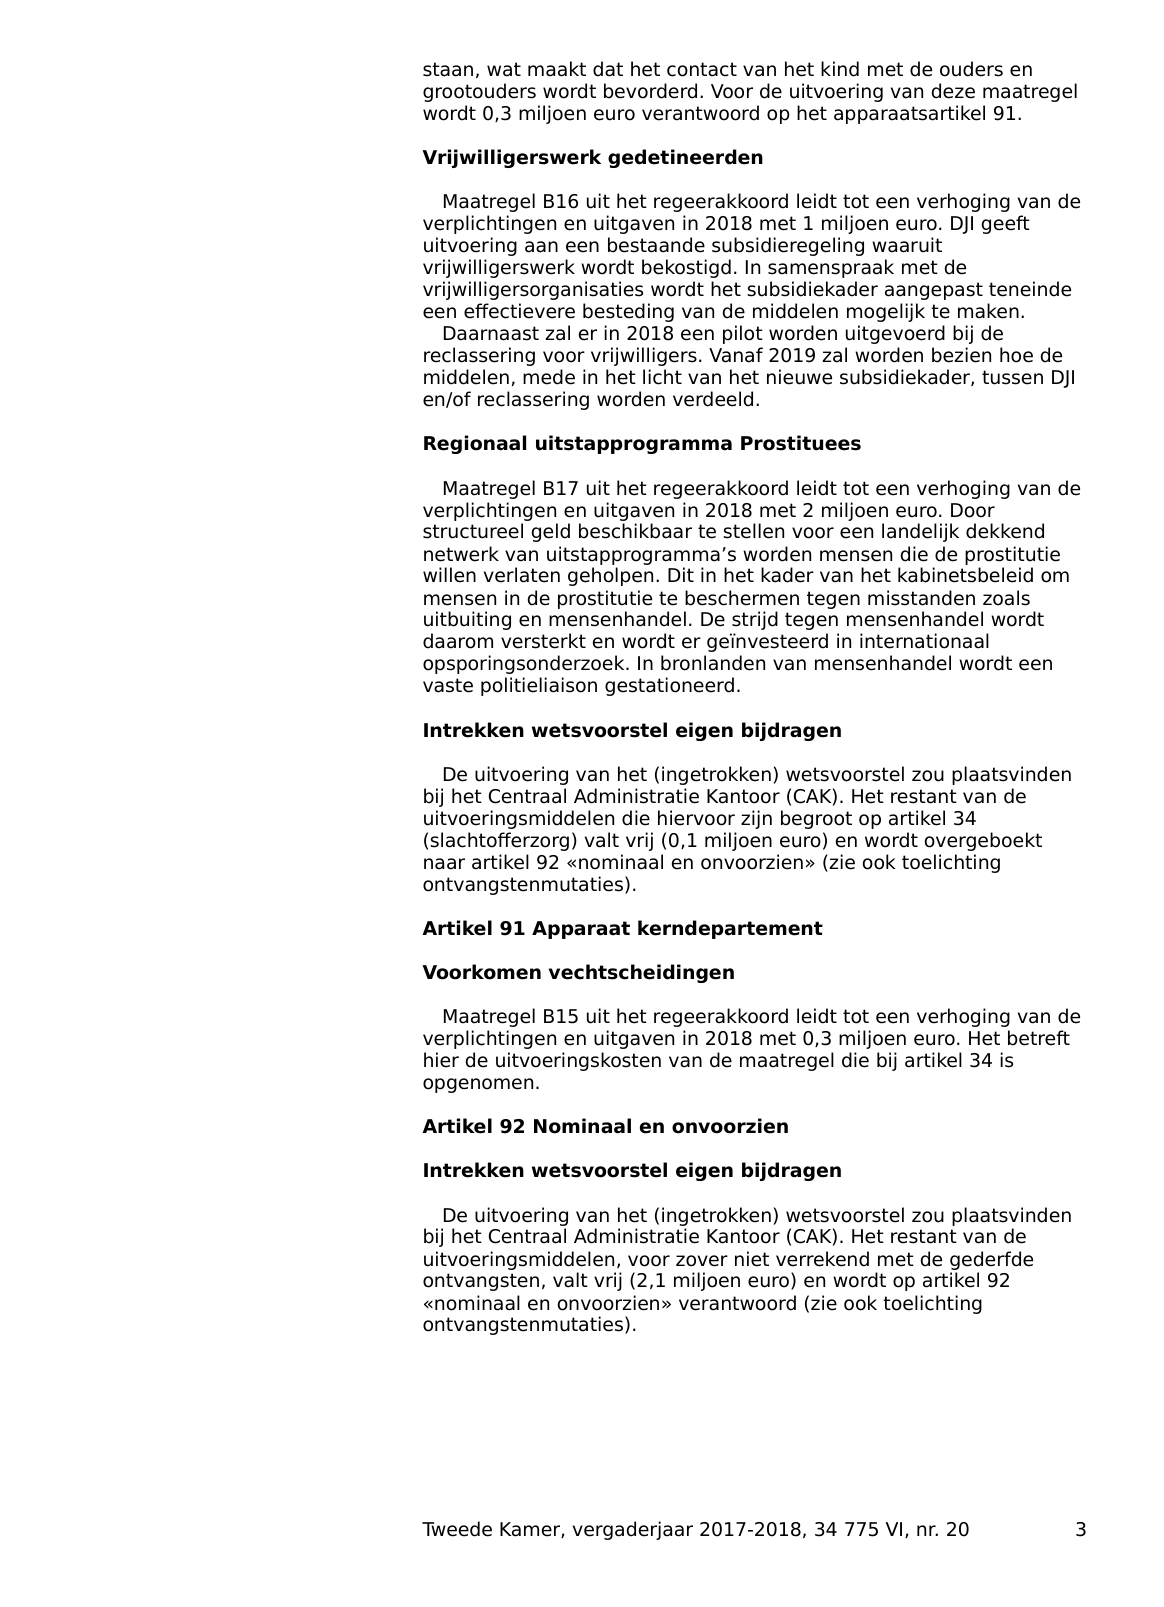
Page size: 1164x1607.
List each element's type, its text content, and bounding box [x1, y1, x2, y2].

subtitle Voorkomen vechtscheidingen [422, 962, 1087, 984]
subtitle Artikel 92 Nominaal en onvoorzien [422, 1116, 1087, 1138]
subtitle Intrekken wetsvoorstel eigen bijdragen [422, 719, 1087, 741]
text Maatregel B15 uit het regeerakkoord leidt tot een verhoging van de verplichtingen en uitgaven in 2018 met 0,3 miljoen euro. Het betreft hier de uitvoeringskosten van de maatregel die bij artikel 34 is opgenomen. [422, 1006, 1087, 1094]
subtitle Intrekken wetsvoorstel eigen bijdragen [422, 1160, 1087, 1182]
text De uitvoering van het (ingetrokken) wetsvoorstel zou plaatsvinden bij het Centraal Administratie Kantoor (CAK). Het restant van de uitvoeringsmiddelen die hiervoor zijn begroot op artikel 34 (slachtofferzorg) valt vrij (0,1 miljoen euro) en wordt overgeboekt naar artikel 92 «nominaal en onvoorzien» (zie ook toelichting ontvangstenmutaties). [422, 764, 1087, 896]
text Maatregel B16 uit het regeerakkoord leidt tot een verhoging van de verplichtingen en uitgaven in 2018 met 1 miljoen euro. DJI geeft uitvoering aan een bestaande subsidieregeling waaruit vrijwilligerswerk wordt bekostigd. In samenspraak met de vrijwilligersorganisaties wordt het subsidiekader aangepast teneinde een effectievere besteding van de middelen mogelijk te maken. [422, 191, 1087, 323]
text Maatregel B17 uit het regeerakkoord leidt tot een verhoging van de verplichtingen en uitgaven in 2018 met 2 miljoen euro. Door structureel geld beschikbaar te stellen voor een landelijk dekkend netwerk van uitstapprogramma’s worden mensen die de prostitutie willen verlaten geholpen. Dit in het kader van het kabinetsbeleid om mensen in de prostitutie te beschermen tegen misstanden zoals uitbuiting en mensenhandel. De strijd tegen mensenhandel wordt daarom versterkt en wordt er geïnvesteerd in internationaal opsporingsonderzoek. In bronlanden van mensenhandel wordt een vaste politieliaison gestationeerd. [422, 477, 1087, 697]
text De uitvoering van het (ingetrokken) wetsvoorstel zou plaatsvinden bij het Centraal Administratie Kantoor (CAK). Het restant van de uitvoeringsmiddelen, voor zover niet verrekend met de gederfde ontvangsten, valt vrij (2,1 miljoen euro) en wordt op artikel 92 «nominaal en onvoorzien» verantwoord (zie ook toelichting ontvangstenmutaties). [422, 1204, 1087, 1336]
subtitle Artikel 91 Apparaat kerndepartement [422, 918, 1087, 940]
text Daarnaast zal er in 2018 een pilot worden uitgevoerd bij de reclassering voor vrijwilligers. Vanaf 2019 zal worden bezien hoe de middelen, mede in het licht van het nieuwe subsidiekader, tussen DJI en/of reclassering worden verdeeld. [422, 323, 1087, 411]
text staan, wat maakt dat het contact van het kind met de ouders en grootouders wordt bevorderd. Voor de uitvoering van deze maatregel wordt 0,3 miljoen euro verantwoord op het apparaatsartikel 91. [422, 59, 1087, 125]
subtitle Regionaal uitstapprogramma Prostituees [422, 433, 1087, 455]
subtitle Vrijwilligerswerk gedetineerden [422, 147, 1087, 169]
